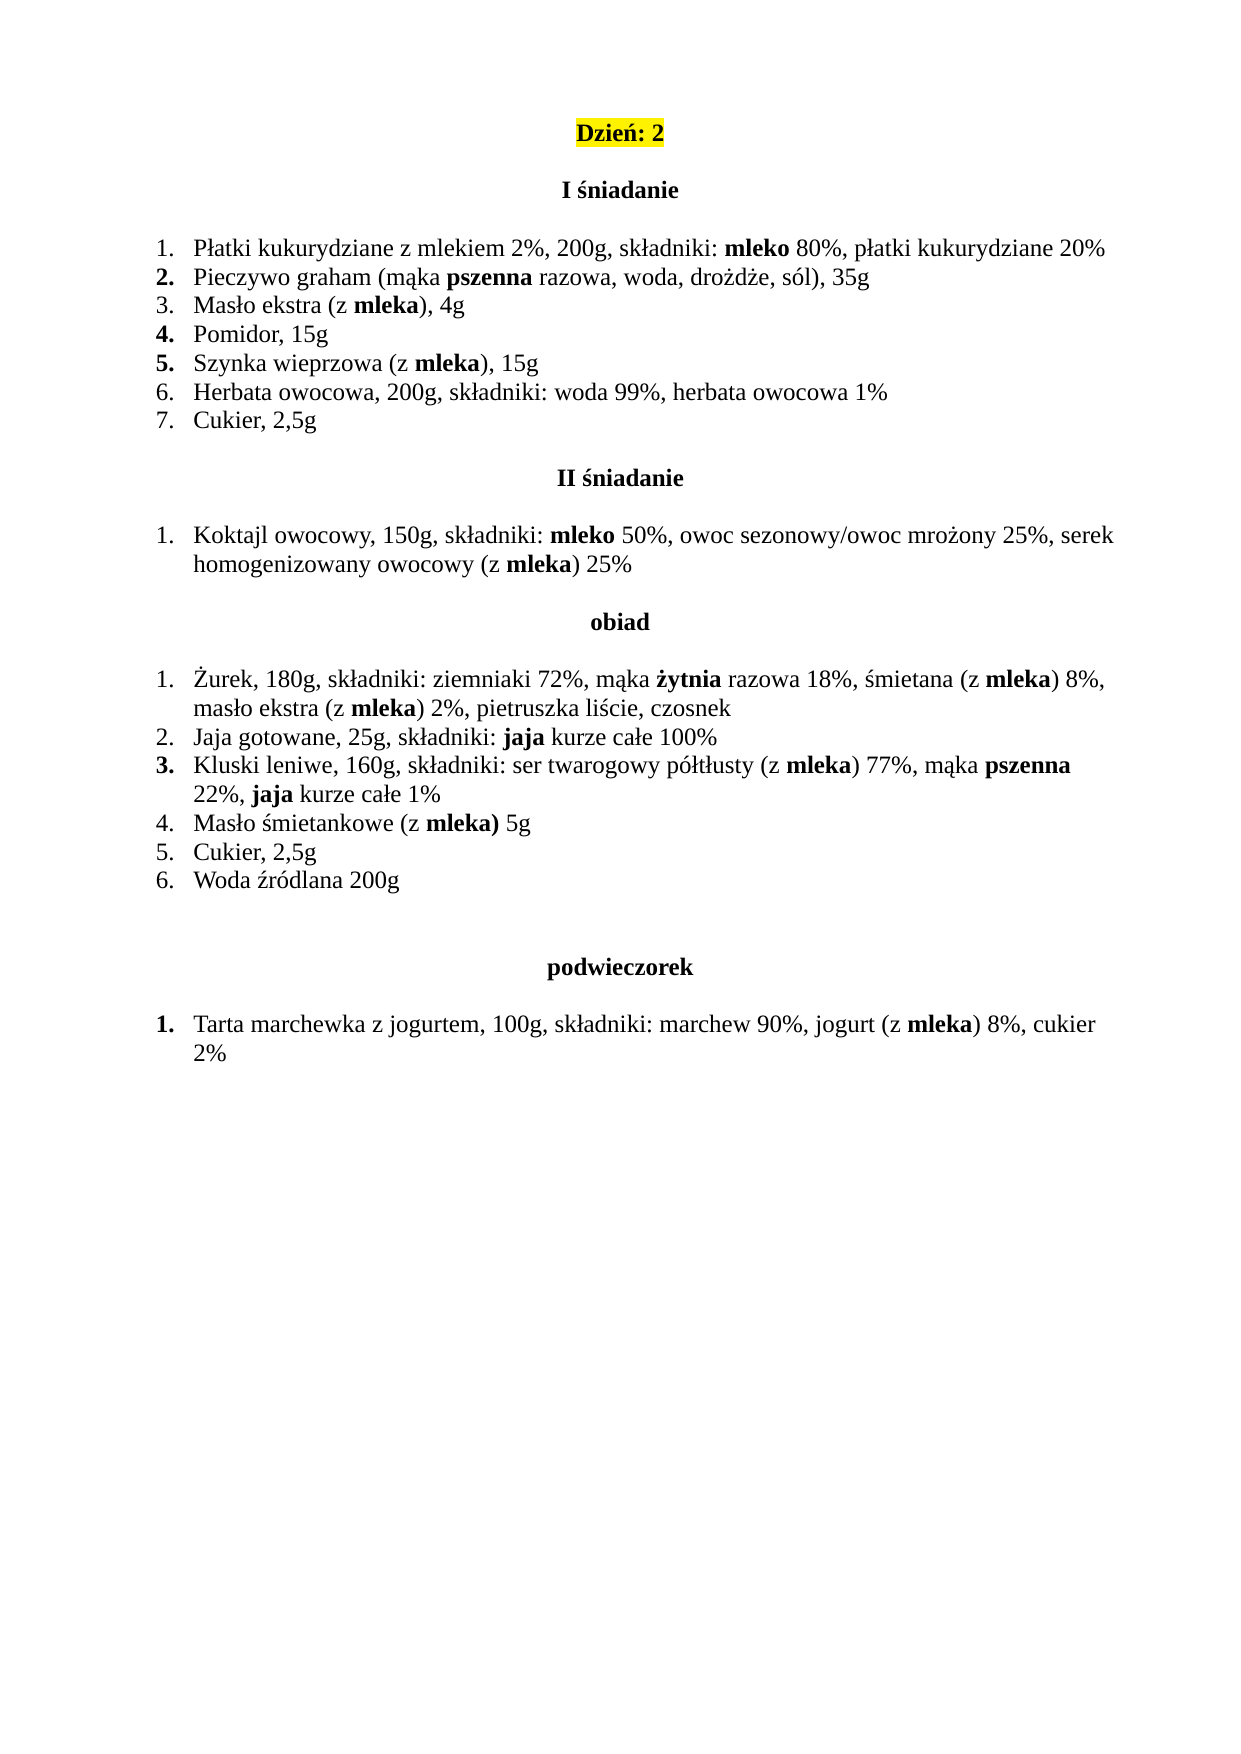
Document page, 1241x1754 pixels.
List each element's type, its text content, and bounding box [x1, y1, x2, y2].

subtitle Płatki kukurydziane z mlekiem 2%, 200g, składniki: mleko 80%, płatki kukurydziane 20% [156, 233, 1122, 262]
subtitle Masło śmietankowe (z mleka) 5g [156, 808, 1122, 837]
subtitle Szynka wieprzowa (z mleka), 15g [156, 348, 1122, 377]
subtitle II śniadanie [118, 463, 1122, 492]
subtitle Cukier, 2,5g [156, 837, 1122, 866]
subtitle podwieczorek [118, 952, 1122, 981]
subtitle I śniadanie [118, 176, 1122, 204]
subtitle Pieczywo graham (mąka pszenna razowa, woda, drożdże, sól), 35g [156, 262, 1122, 291]
subtitle Woda źródlana 200g [156, 866, 1122, 894]
subtitle Jaja gotowane, 25g, składniki: jaja kurze całe 100% [156, 722, 1122, 751]
subtitle Koktajl owocowy, 150g, składniki: mleko 50%, owoc sezonowy/owoc mrożony 25%, serek homogenizowany owocowy (z mleka) 25% [156, 521, 1122, 578]
subtitle Herbata owocowa, 200g, składniki: woda 99%, herbata owocowa 1% [156, 377, 1122, 406]
subtitle Kluski leniwe, 160g, składniki: ser twarogowy półtłusty (z mleka) 77%, mąka pszenna 22%, jaja kurze całe 1% [156, 751, 1122, 808]
subtitle Masło ekstra (z mleka), 4g [156, 291, 1122, 319]
subtitle obiad [118, 607, 1122, 636]
subtitle Cukier, 2,5g [156, 406, 1122, 434]
subtitle Pomidor, 15g [156, 319, 1122, 348]
subtitle Tarta marchewka z jogurtem, 100g, składniki: marchew 90%, jogurt (z mleka) 8%, cukier 2% [156, 1009, 1122, 1067]
subtitle Żurek, 180g, składniki: ziemniaki 72%, mąka żytnia razowa 18%, śmietana (z mleka) 8%, masło ekstra (z mleka) 2%, pietruszka liście, czosnek [156, 664, 1122, 722]
subtitle Dzień: 2 [118, 118, 1122, 147]
